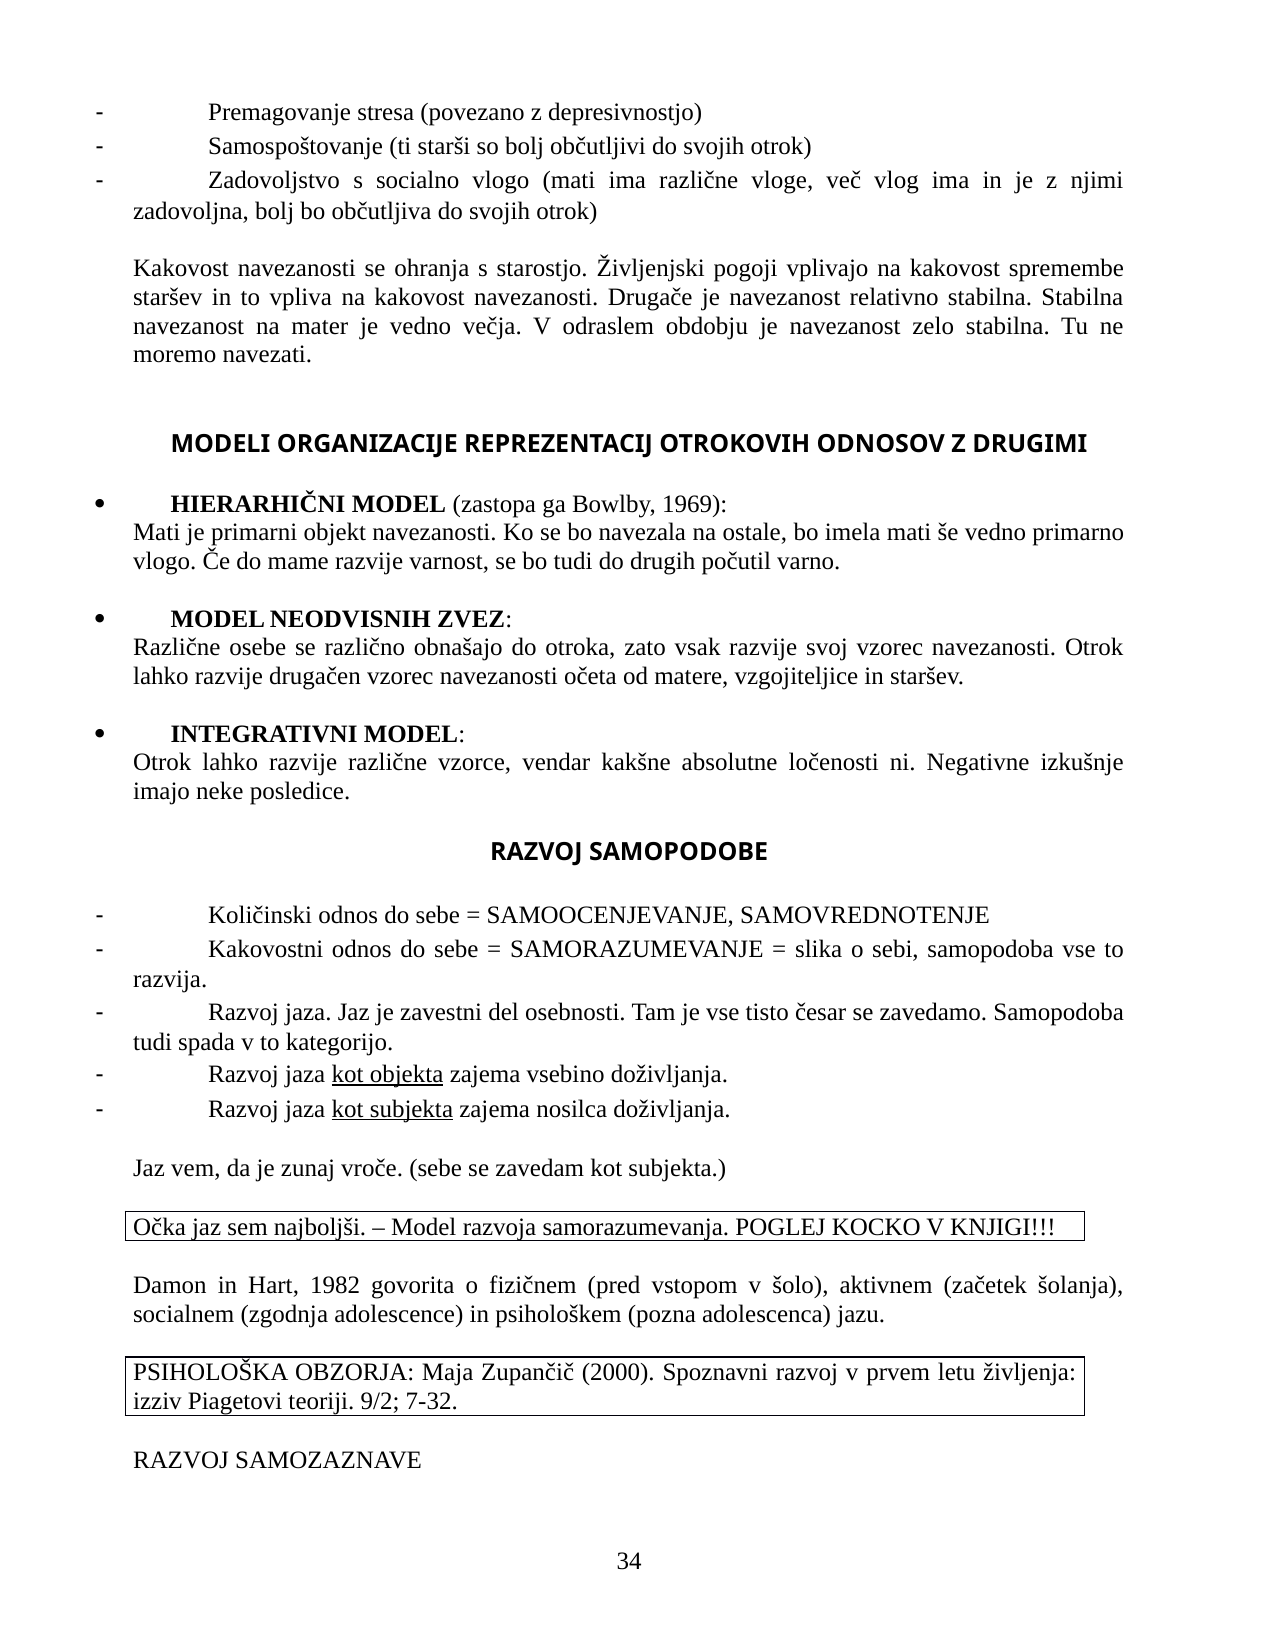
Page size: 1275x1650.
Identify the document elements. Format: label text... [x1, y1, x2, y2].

text Mati je primarni objekt navezanosti. Ko se bo navezala na ostale, bo imela mati še vedno primarno vlogo. Če do mame razvije varnost, se bo tudi do drugih počutil varno. [133, 517, 1125, 575]
text Različne osebe se različno obnašajo do otroka, zato vsak razvije svoj vzorec navezanosti. Otrok lahko razvije drugačen vzorec navezanosti očeta od matere, vzgojiteljice in staršev. [133, 632, 1125, 690]
text MODELI ORGANIZACIJE REPREZENTACIJ OTROKOVIH ODNOSOV Z DRUGIMI [133, 426, 1125, 460]
text RAZVOJ SAMOZAZNAVE [133, 1445, 1125, 1473]
subtitle RAZVOJ SAMOPODOBE [133, 834, 1125, 868]
list HIERARHIČNI MODEL (zastopa ga Bowlby, 1969): [95, 489, 1125, 517]
table_header PSIHOLOŠKA OBZORJA: Maja Zupančič (2000). Spoznavni razvoj v prvem letu življenja: izziv Piagetovi teoriji. 9/2; 7-32. [126, 1358, 1084, 1415]
list Razvoj jaza. Jaz je zavestni del osebnosti. Tam je vse tisto česar se zavedamo. Samopodoba tudi spada v to kategorijo. [95, 993, 1125, 1056]
list Razvoj jaza kot subjekta zajema nosilca doživljanja. [95, 1090, 1125, 1124]
list Samospoštovanje (ti starši so bolj občutljivi do svojih otrok) [95, 128, 1125, 162]
list Količinski odnos do sebe = SAMOOCENJEVANJE, SAMOVREDNOTENJE [95, 896, 1125, 931]
text Jaz vem, da je zunaj vroče. (sebe se zavedam kot subjekta.) [133, 1153, 1125, 1182]
list Zadovoljstvo s socialno vlogo (mati ima različne vloge, več vlog ima in je z njimi zadovoljna, bolj bo občutljiva do svojih otrok) [95, 162, 1125, 224]
text Damon in Hart, 1982 govorita o fizičnem (pred vstopom v šolo), aktivnem (začetek šolanja), socialnem (zgodnja adolescence) in psihološkem (pozna adolescenca) jazu. [133, 1270, 1125, 1328]
list Razvoj jaza kot objekta zajema vsebino doživljanja. [95, 1056, 1125, 1090]
list MODEL NEODVISNIH ZVEZ: [95, 604, 1125, 632]
list Premagovanje stresa (povezano z depresivnostjo) [95, 94, 1125, 128]
list INTEGRATIVNI MODEL: [95, 719, 1125, 747]
text Otrok lahko razvije različne vzorce, vendar kakšne absolutne ločenosti ni. Negativne izkušnje imajo neke posledice. [133, 747, 1125, 805]
table_header Očka jaz sem najboljši. – Model razvoja samorazumevanja. POGLEJ KOCKO V KNJIGI!!! [126, 1212, 1084, 1240]
list Kakovostni odnos do sebe = SAMORAZUMEVANJE = slika o sebi, samopodoba vse to razvija. [95, 931, 1125, 993]
text Kakovost navezanosti se ohranja s starostjo. Življenjski pogoji vplivajo na kakovost spremembe staršev in to vpliva na kakovost navezanosti. Drugače je navezanost relativno stabilna. Stabilna navezanost na mater je vedno večja. V odraslem obdobju je navezanost zelo stabilna. Tu ne moremo navezati. [133, 253, 1125, 368]
